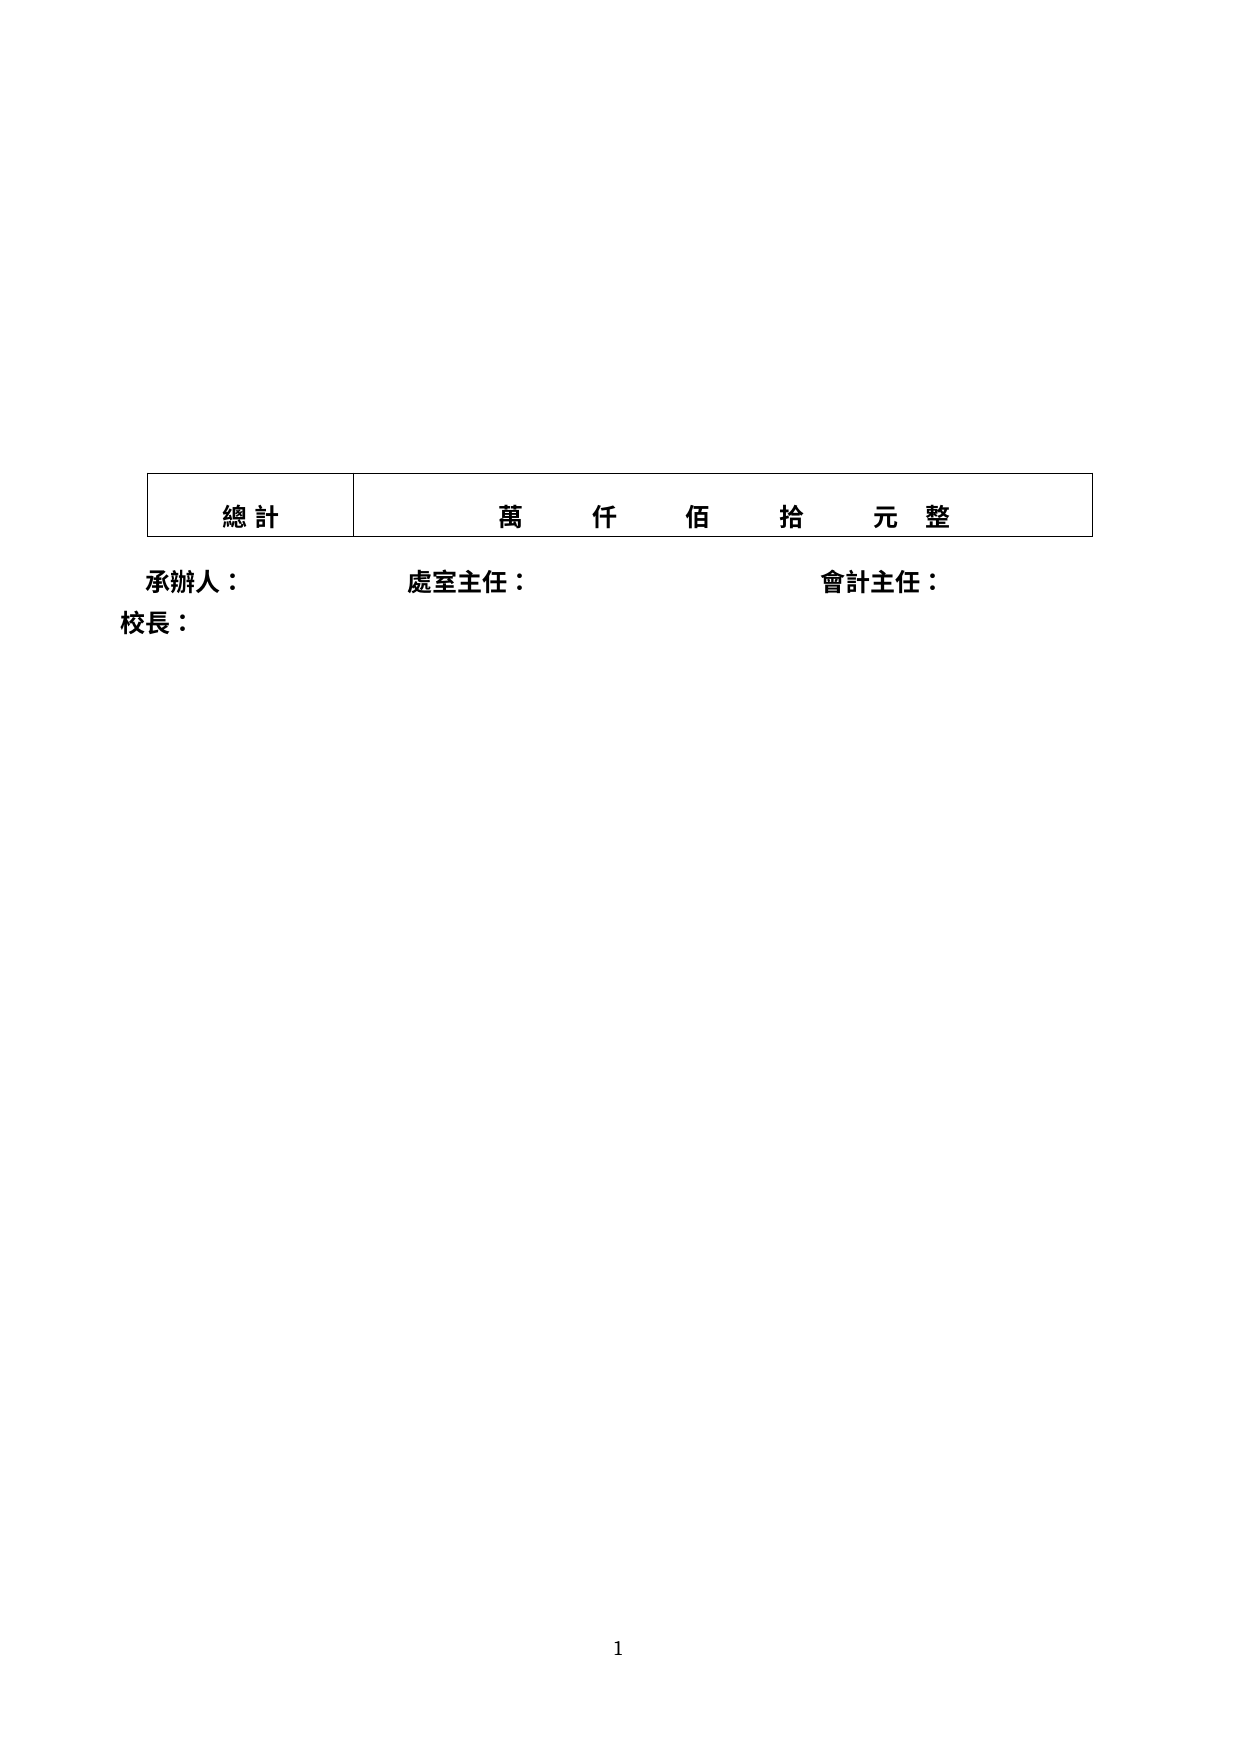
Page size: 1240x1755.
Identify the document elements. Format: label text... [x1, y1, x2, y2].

table_cell 萬 仟 佰 拾 元 整 [354, 474, 1092, 536]
table_cell 總計 [148, 474, 353, 536]
text 承辦人： 處室主任： 會計主任： 校長： [120, 558, 1120, 641]
